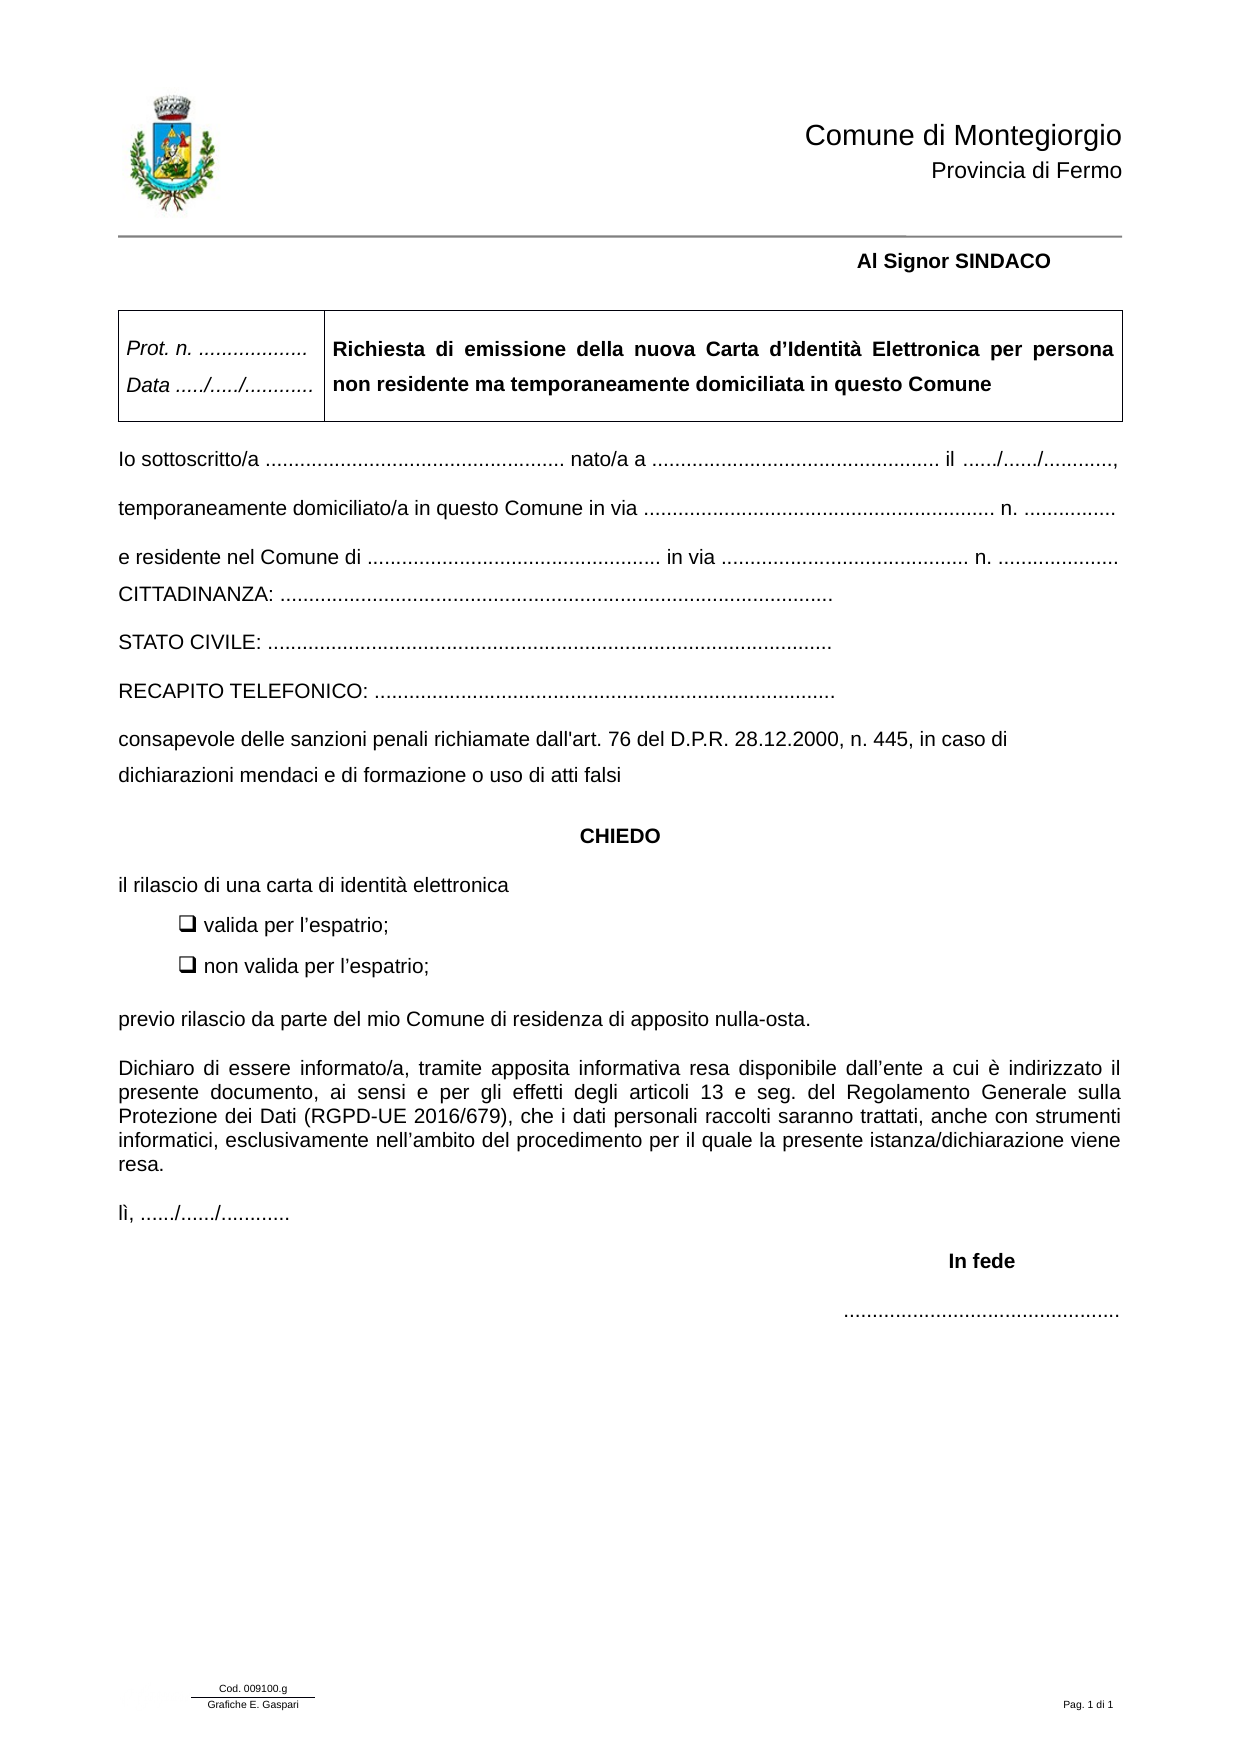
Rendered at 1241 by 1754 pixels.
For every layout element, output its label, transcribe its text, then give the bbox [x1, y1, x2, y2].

table_header Prot. n. ................... Data ...../...../............ [119, 311, 324, 421]
text lì, ....../....../............ [118, 1200, 1122, 1224]
text temporaneamente domiciliato/a in questo Comune in via ............................................................. n. ................ [118, 496, 1122, 520]
text CHIEDO [118, 824, 1122, 848]
text ................................................ [118, 1298, 1122, 1322]
text  valida per l’espatrio; [177, 913, 1122, 937]
text Provincia di Fermo [224, 157, 1122, 183]
text STATO CIVILE: .................................................................................................. [118, 630, 1122, 654]
text In fede [118, 1249, 1122, 1273]
text consapevole delle sanzioni penali richiamate dall'art. 76 del D.P.R. 28.12.2000, n. 445, in caso di dichiarazioni mendaci e di formazione o uso di atti falsi [118, 727, 1122, 787]
text Io sottoscritto/a .................................................... nato/a a .................................................. il ....../....../............, [118, 447, 1122, 471]
text Dichiaro di essere informato/a, tramite apposita informativa resa disponibile dall’ente a cui è indirizzato il presente documento, ai sensi e per gli effetti degli articoli 13 e seg. del Regolamento Generale sulla Protezione dei Dati (RGPD-UE 2016/679), che i dati personali raccolti saranno trattati, anche con strumenti informatici, esclusivamente nell’ambito del procedimento per il quale la presente istanza/dichiarazione viene resa. [118, 1056, 1122, 1175]
text previo rilascio da parte del mio Comune di residenza di apposito nulla-osta. [118, 1007, 1122, 1031]
table_header Richiesta di emissione della nuova Carta d’Identità Elettronica per persona non residente ma temporaneamente domiciliata in questo Comune [325, 311, 1122, 421]
text Al Signor SINDACO [857, 249, 1122, 273]
text Comune di Montegiorgio [224, 118, 1122, 152]
text il rilascio di una carta di identità elettronica [118, 873, 1122, 897]
text  non valida per l’espatrio; [177, 953, 1122, 978]
text CITTADINANZA: ................................................................................................ [118, 582, 1122, 606]
picture [122, 87, 224, 219]
text e residente nel Comune di ................................................... in via ........................................... n. ..................... [118, 545, 1122, 569]
text RECAPITO TELEFONICO: ................................................................................ [118, 678, 1122, 702]
